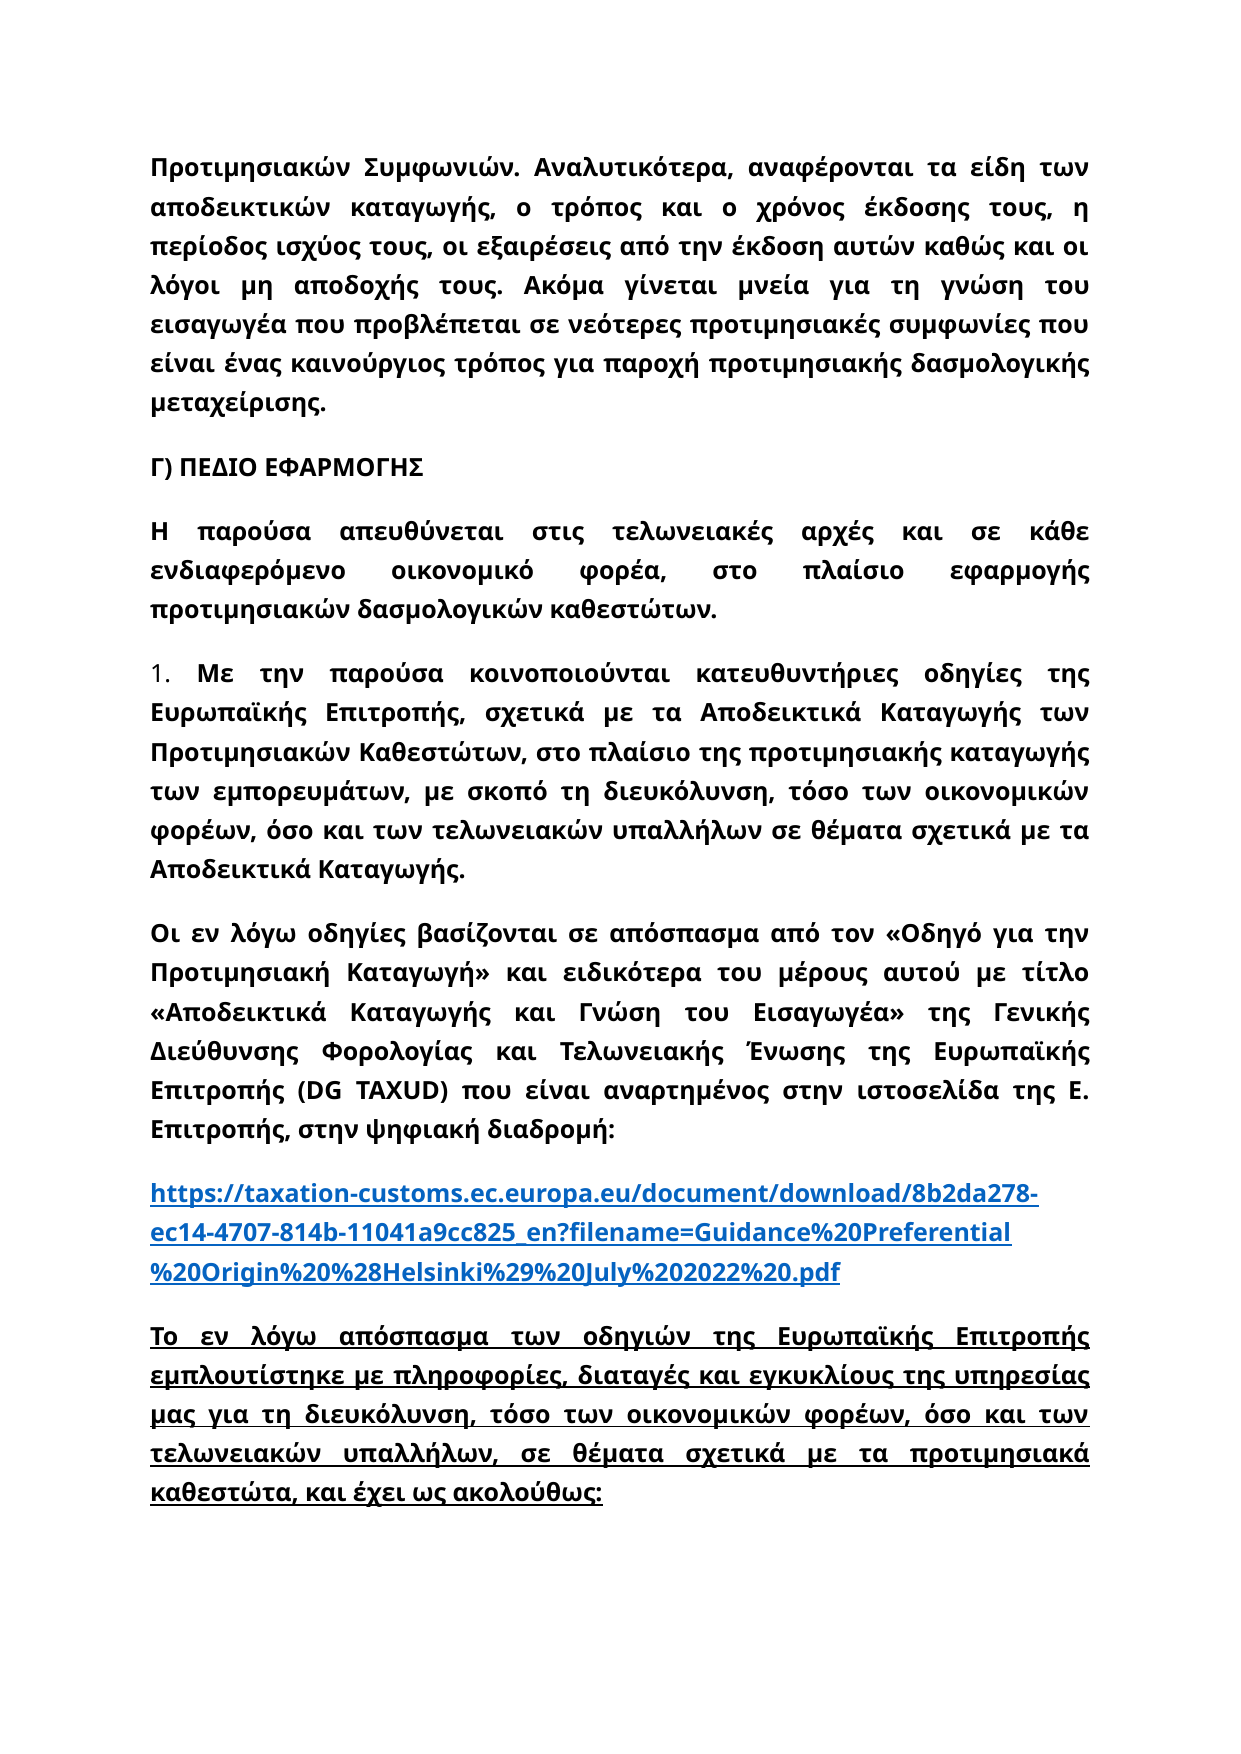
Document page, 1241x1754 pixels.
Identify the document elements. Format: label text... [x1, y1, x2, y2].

text 1. Με την παρούσα κοινοποιούνται κατευθυντήριες οδηγίες της Ευρωπαϊκής Επιτροπής, σχετικά με τα Αποδεικτικά Καταγωγής των Προτιμησιακών Καθεστώτων, στο πλαίσιο της προτιμησιακής καταγωγής των εμπορευμάτων, με σκοπό τη διευκόλυνση, τόσο των οικονομικών φορέων, όσο και των τελωνειακών υπαλλήλων σε θέματα σχετικά με τα Αποδεικτικά Καταγωγής. [150, 656, 1090, 886]
text https://taxation-customs.ec.europa.eu/document/download/8b2da278-ec14-4707-814b-11041a9cc825_en?filename=Guidance%20Preferential%20Origin%20%28Helsinki%29%20July%202022%20.pdf [150, 1176, 1090, 1288]
text καθεστώτα, και έχει ως ακολούθως: [150, 1467, 1090, 1509]
text Οι εν λόγω οδηγίες βασίζονται σε απόσπασμα από τον «Οδηγό για την Προτιμησιακή Καταγωγή» και ειδικότερα του μέρους αυτού με τίτλο «Αποδεικτικά Καταγωγής και Γνώση του Εισαγωγέα» της Γενικής Διεύθυνσης Φορολογίας και Τελωνειακής Ένωσης της Ευρωπαϊκής Επιτροπής (DG TAXUD) που είναι αναρτημένος στην ιστοσελίδα της Ε. Επιτροπής, στην ψηφιακή διαδρομή: [150, 916, 1090, 1146]
text Προτιμησιακών Συμφωνιών. Αναλυτικότερα, αναφέρονται τα είδη των αποδεικτικών καταγωγής, ο τρόπος και ο χρόνος έκδοσης τους, η περίοδος ισχύος τους, οι εξαιρέσεις από την έκδοση αυτών καθώς και οι λόγοι μη αποδοχής τους. Ακόμα γίνεται μνεία για τη γνώση του εισαγωγέα που προβλέπεται σε νεότερες προτιμησιακές συμφωνίες που είναι ένας καινούργιος τρόπος για παροχή προτιμησιακής δασμολογικής μεταχείρισης. [150, 150, 1090, 419]
text Το εν λόγω απόσπασμα των οδηγιών της Ευρωπαϊκής Επιτροπής [150, 1318, 1090, 1347]
text μας για τη διευκόλυνση, τόσο των οικονομικών φορέων, όσο και των [150, 1388, 1090, 1426]
text Η παρούσα απευθύνεται στις τελωνειακές αρχές και σε κάθε ενδιαφερόμενο οικονομικό φορέα, στο πλαίσιο εφαρμογής προτιμησιακών δασμολογικών καθεστώτων. [150, 513, 1090, 626]
text τελωνειακών υπαλλήλων, σε θέματα σχετικά με τα προτιμησιακά [150, 1427, 1090, 1465]
text εμπλουτίστηκε με πληροφορίες, διαταγές και εγκυκλίους της υπηρεσίας [150, 1349, 1090, 1386]
text Γ) ΠΕΔΙΟ ΕΦΑΡΜΟΓΗΣ [150, 449, 1090, 483]
